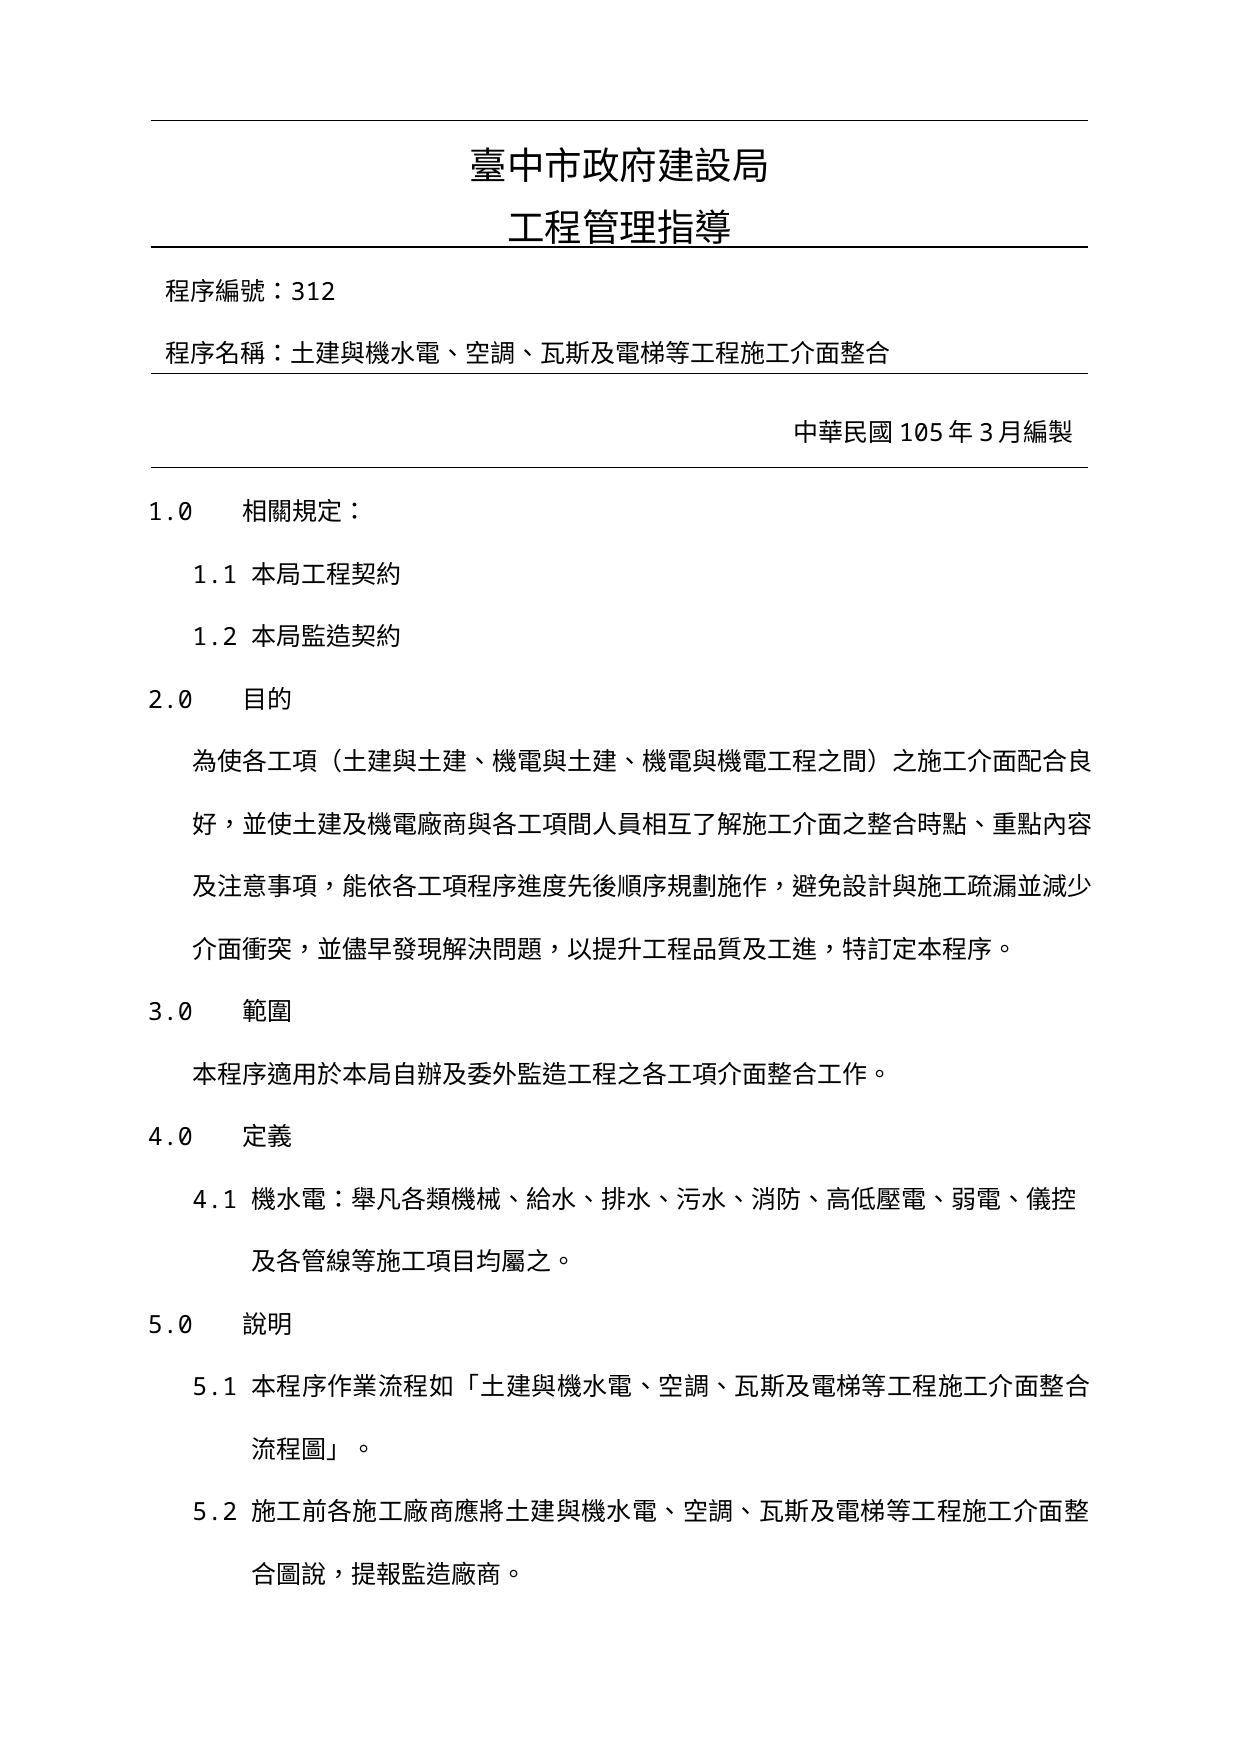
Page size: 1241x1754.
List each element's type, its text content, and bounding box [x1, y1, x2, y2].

list 範圍 本程序適用於本局自辦及委外監造工程之各工項介面整合工作。 [148, 968, 1092, 1093]
list 機水電：舉凡各類機械、給水、排水、污水、消防、高低壓電、弱電、儀控及各管線等施工項目均屬之。 [192, 1156, 1092, 1281]
list 說明 [148, 1281, 1092, 1343]
table_header 臺中市政府建設局 工程管理指導 [151, 121, 1088, 246]
table_cell 程序編號：312 程序名稱：土建與機水電、空調、瓦斯及電梯等工程施工介面整合 [151, 248, 1088, 373]
list 相關規定： [148, 468, 1092, 531]
list 本局工程契約 [192, 531, 1092, 593]
list 施工前各施工廠商應將土建與機水電、空調、瓦斯及電梯等工程施工介面整合圖說，提報監造廠商。 [192, 1468, 1092, 1593]
table_cell 中華民國105年3月編製 [151, 374, 1088, 466]
list 本局監造契約 [192, 593, 1092, 656]
list 定義 [148, 1093, 1092, 1156]
list 目的 為使各工項（土建與土建、機電與土建、機電與機電工程之間）之施工介面配合良好，並使土建及機電廠商與各工項間人員相互了解施工介面之整合時點、重點內容及注意事項，能依各工項程序進度先後順序規劃施作，避免設計與施工疏漏並減少介面衝突，並儘早發現解決問題，以提升工程品質及工進，特訂定本程序。 [148, 656, 1092, 968]
list 本程序作業流程如「土建與機水電、空調、瓦斯及電梯等工程施工介面整合流程圖」。 [192, 1343, 1092, 1468]
